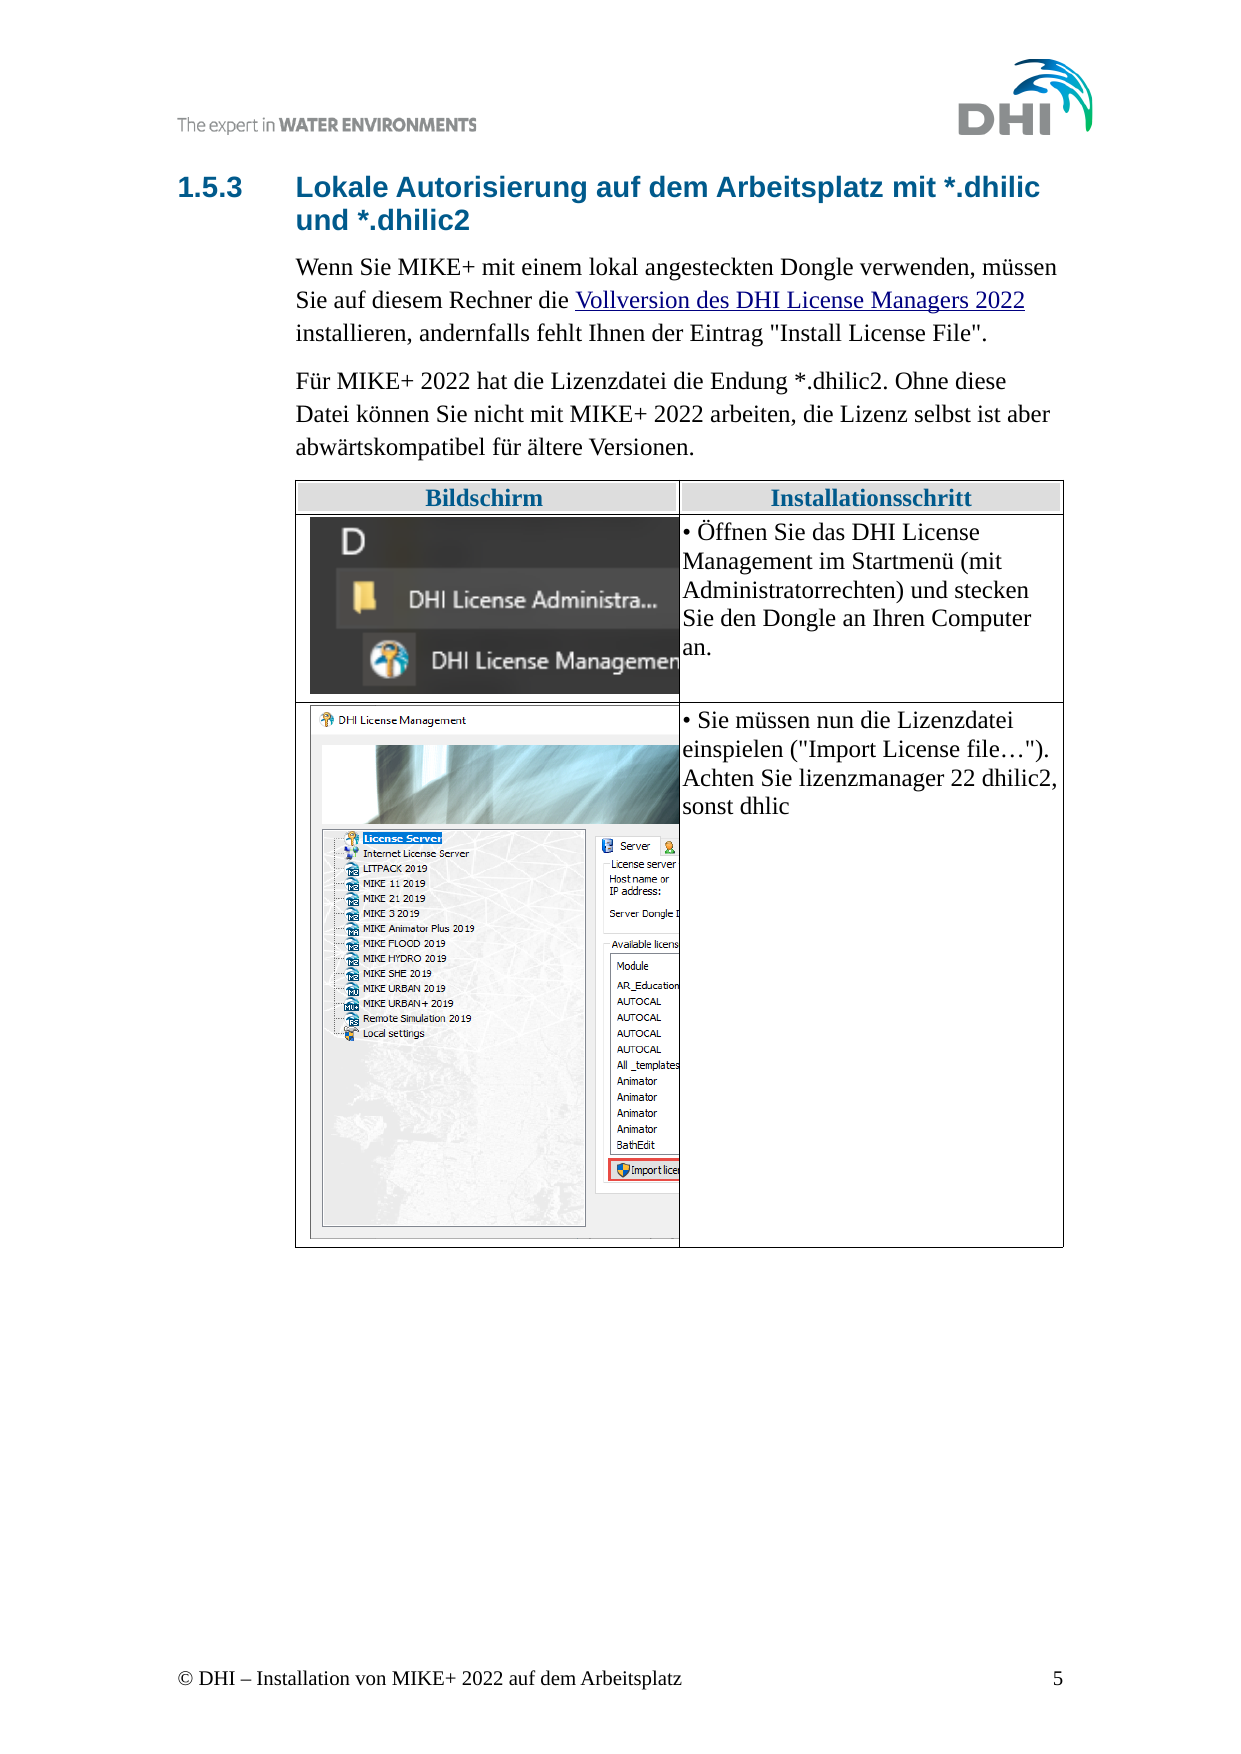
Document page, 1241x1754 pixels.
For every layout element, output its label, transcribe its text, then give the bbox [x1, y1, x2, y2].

subtitle Lokale Autorisierung auf dem Arbeitsplatz mit *.dhilic und *.dhilic2 [177, 169, 1063, 237]
text Für MIKE+ 2022 hat die Lizenzdatei die Endung *.dhilic2. Ohne diese Datei können Sie nicht mit MIKE+ 2022 arbeiten, die Lizenz selbst ist aber abwärtskompatibel für ältere Versionen. [295, 366, 1063, 461]
text Wenn Sie MIKE+ mit einem lokal angesteckten Dongle verwenden, müssen Sie auf diesem Rechner die Vollversion des DHI License Managers 2022 installieren, andernfalls fehlt Ihnen der Eintrag "Install License File". [295, 252, 1063, 347]
table_cell [296, 703, 679, 1247]
table_cell [296, 515, 679, 702]
table_cell • Sie müssen nun die Lizenzdatei einspielen ("Import License file…"). Achten Sie lizenzmanager 22 dhilic2, sonst dhlic [680, 703, 1063, 1247]
picture [310, 517, 679, 694]
picture [958, 59, 1093, 135]
table_cell • Öffnen Sie das DHI License Management im Startmenü (mit Administratorrechten) und stecken Sie den Dongle an Ihren Computer an. [680, 515, 1063, 702]
table_header Bildschirm [296, 481, 679, 514]
picture [177, 117, 477, 135]
picture [310, 705, 679, 1239]
table_header Installationsschritt [680, 481, 1063, 514]
